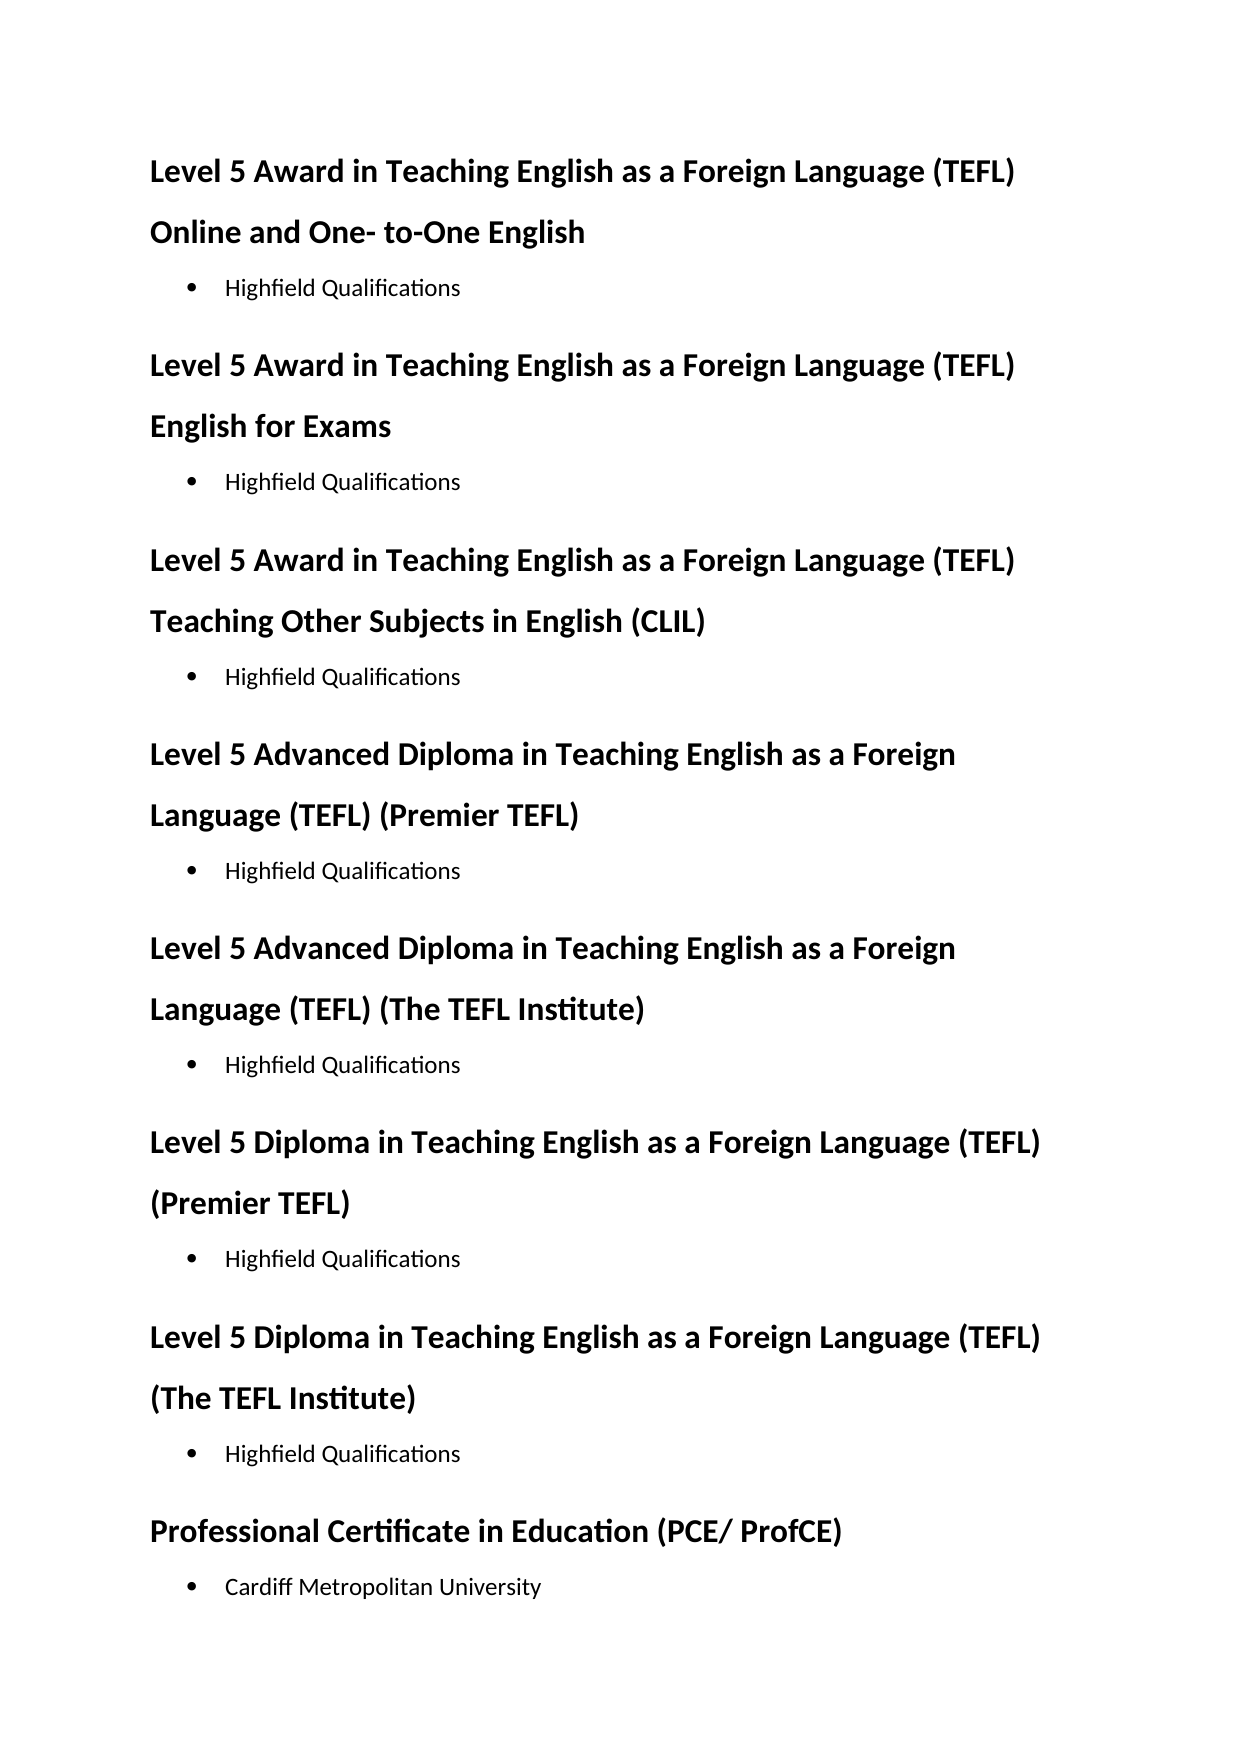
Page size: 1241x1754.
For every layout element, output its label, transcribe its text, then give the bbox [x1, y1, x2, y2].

subtitle Level 5 Award in Teaching English as a Foreign Language (TEFL) Online and One- to-One English [150, 150, 1090, 252]
list Highfield Qualifications [187, 1049, 1090, 1080]
list Highfield Qualifications [187, 466, 1090, 497]
subtitle Level 5 Advanced Diploma in Teaching English as a Foreign Language (TEFL) (The TEFL Institute) [150, 927, 1090, 1029]
list Highfield Qualifications [187, 855, 1090, 885]
list Highfield Qualifications [187, 1243, 1090, 1274]
list Highfield Qualifications [187, 661, 1090, 691]
subtitle Professional Certificate in Education (PCE/ ProfCE) [150, 1510, 1090, 1551]
list Cardiff Metropolitan University [187, 1571, 1090, 1601]
subtitle Level 5 Advanced Diploma in Teaching English as a Foreign Language (TEFL) (Premier TEFL) [150, 733, 1090, 834]
list Highfield Qualifications [187, 1438, 1090, 1468]
subtitle Level 5 Award in Teaching English as a Foreign Language (TEFL) Teaching Other Subjects in English (CLIL) [150, 538, 1090, 640]
subtitle Level 5 Diploma in Teaching English as a Foreign Language (TEFL) (The TEFL Institute) [150, 1316, 1090, 1417]
subtitle Level 5 Diploma in Teaching English as a Foreign Language (TEFL) (Premier TEFL) [150, 1121, 1090, 1223]
subtitle Level 5 Award in Teaching English as a Foreign Language (TEFL) English for Exams [150, 344, 1090, 446]
list Highfield Qualifications [187, 272, 1090, 303]
